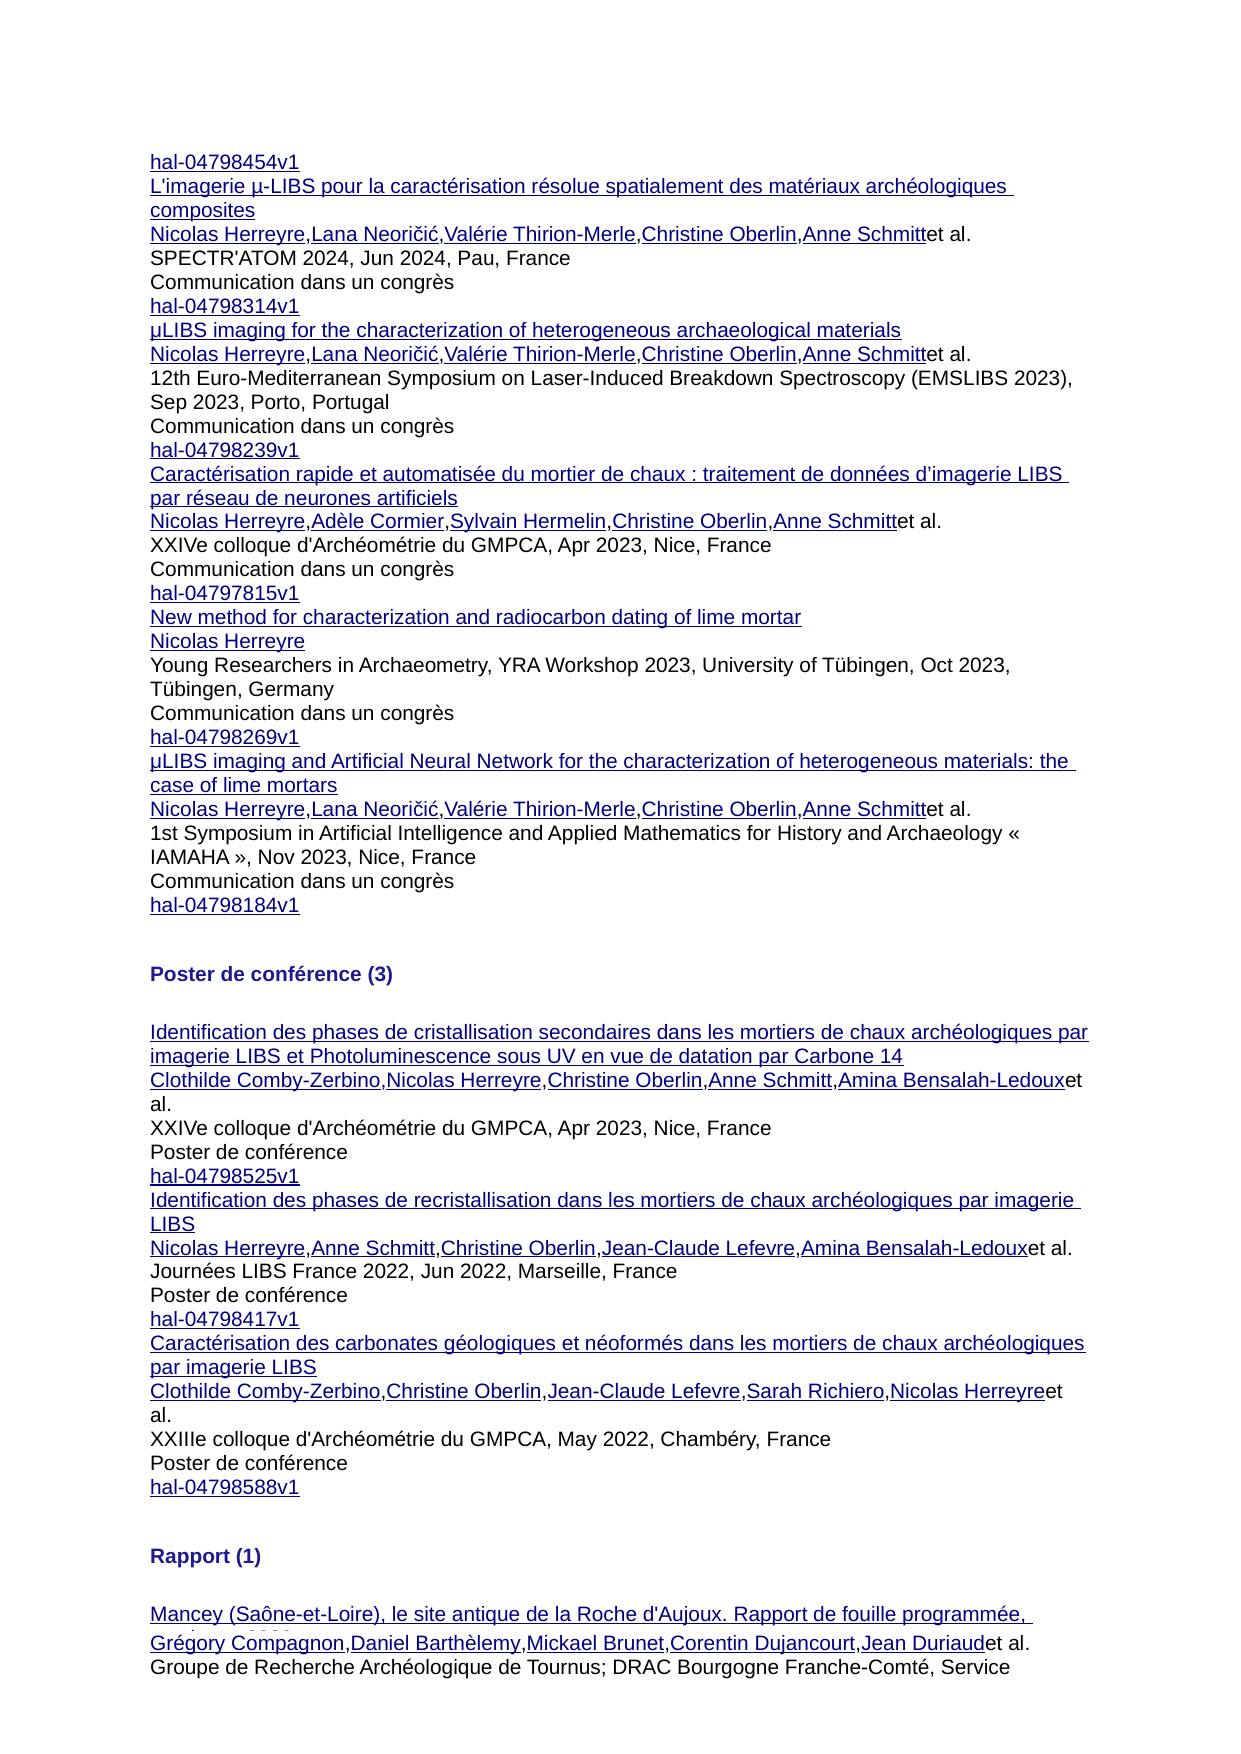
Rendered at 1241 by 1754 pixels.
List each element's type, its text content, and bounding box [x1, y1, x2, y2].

subtitle Poster de conférence (3) [150, 961, 1090, 985]
table_cell Caractérisation rapide et automatisée du mortier de chaux : traitement de données d’imagerie LIBS par réseau de neurones artificiels Nicolas Herreyre,Adèle Cormier,Sylvain Hermelin,Christine Oberlin,Anne Schmittet al. XXIVe colloque d'Archéométrie du GMPCA, Apr 2023, Nice, France Communication dans un congrès hal-04797815v1 [150, 461, 1090, 605]
table_cell μLIBS imaging and Artificial Neural Network for the characterization of heterogeneous materials: the case of lime mortars Nicolas Herreyre,Lana Neoričić,Valérie Thirion-Merle,Christine Oberlin,Anne Schmittet al. 1st Symposium in Artificial Intelligence and Applied Mathematics for History and Archaeology « IAMAHA », Nov 2023, Nice, France Communication dans un congrès hal-04798184v1 [150, 749, 1090, 917]
table_cell New method for characterization and radiocarbon dating of lime mortar Nicolas Herreyre Young Researchers in Archaeometry, YRA Workshop 2023, University of Tübingen, Oct 2023, Tübingen, Germany Communication dans un congrès hal-04798269v1 [150, 605, 1090, 749]
table_cell μLIBS imaging for the characterization of heterogeneous archaeological materials Nicolas Herreyre,Lana Neoričić,Valérie Thirion-Merle,Christine Oberlin,Anne Schmittet al. 12th Euro-Mediterranean Symposium on Laser-Induced Breakdown Spectroscopy (EMSLIBS 2023), Sep 2023, Porto, Portugal Communication dans un congrès hal-04798239v1 [150, 318, 1090, 461]
table_header Mancey (Saône-et-Loire), le site antique de la Roche d'Aujoux. Rapport de fouille programmée, sondages 2023 Grégory Compagnon,Daniel Barthèlemy,Mickael Brunet,Corentin Dujancourt,Jean Duriaudet al. Groupe de Recherche Archéologique de Tournus; DRAC Bourgogne Franche-Comté, Service [150, 1602, 1090, 1679]
table_cell L'imagerie µ-LIBS pour la caractérisation résolue spatialement des matériaux archéologiques composites Nicolas Herreyre,Lana Neoričić,Valérie Thirion-Merle,Christine Oberlin,Anne Schmittet al. SPECTR'ATOM 2024, Jun 2024, Pau, France Communication dans un congrès hal-04798314v1 [150, 174, 1090, 318]
table_header Identification des phases de cristallisation secondaires dans les mortiers de chaux archéologiques par imagerie LIBS et Photoluminescence sous UV en vue de datation par Carbone 14 Clothilde Comby-Zerbino,Nicolas Herreyre,Christine Oberlin,Anne Schmitt,Amina Bensalah-Ledouxet al. XXIVe colloque d'Archéométrie du GMPCA, Apr 2023, Nice, France Poster de conférence hal-04798525v1 [150, 1020, 1090, 1187]
table_cell Identification des phases de recristallisation dans les mortiers de chaux archéologiques par imagerie LIBS Nicolas Herreyre,Anne Schmitt,Christine Oberlin,Jean-Claude Lefevre,Amina Bensalah-Ledouxet al. Journées LIBS France 2022, Jun 2022, Marseille, France Poster de conférence hal-04798417v1 [150, 1188, 1090, 1331]
table_cell Caractérisation des carbonates géologiques et néoformés dans les mortiers de chaux archéologiques par imagerie LIBS Clothilde Comby-Zerbino,Christine Oberlin,Jean-Claude Lefevre,Sarah Richiero,Nicolas Herreyreet al. XXIIIe colloque d'Archéométrie du GMPCA, May 2022, Chambéry, France Poster de conférence hal-04798588v1 [150, 1331, 1090, 1499]
table_cell La datation radiocarbone des mortiers de chaux : un défi à surmonter par la caractérisation ! Nicolas Herreyre,Christine Oberlin,Anne Schmitt,Lana Neoričić,Clothilde Comby-Zerbinoet al. Datations « absolues » en archéologie : 8e séminaire scientifique et technique de l’Inrap, Lucile Beck; Marc Bouiron; Carine Carpentier; Richard Cottiaux; Emmanuelle Delqué-Količ; Sophie Féret, Dec 2024, Orsay, France. ⟨10.34692/4rhm-6090⟩ Communication dans un congrès hal-04798454v1 [150, 150, 1090, 174]
subtitle Rapport (1) [150, 1544, 1090, 1568]
